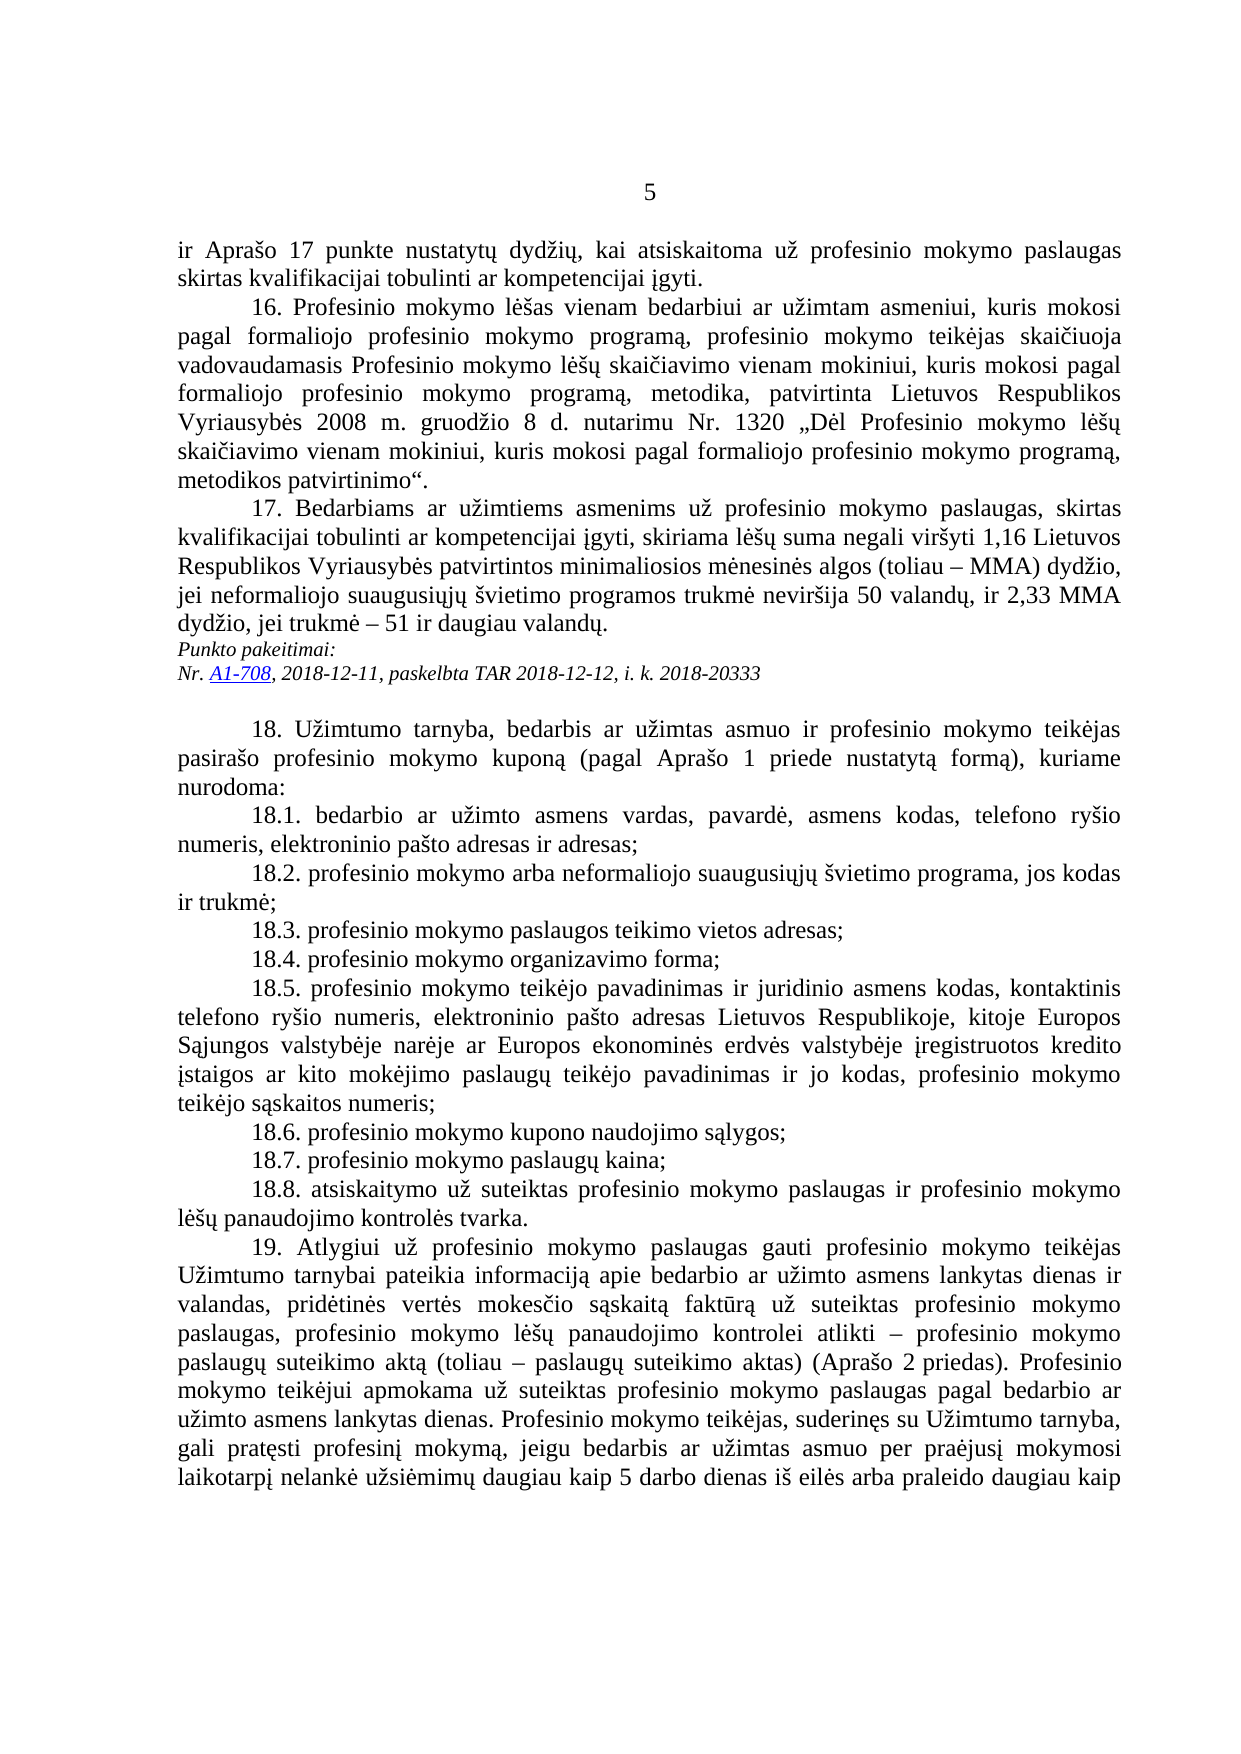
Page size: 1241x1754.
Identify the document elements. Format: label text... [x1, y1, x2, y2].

text 18.1. bedarbio ar užimto asmens vardas, pavardė, asmens kodas, telefono ryšio numeris, elektroninio pašto adresas ir adresas; [177, 800, 1122, 858]
text ir Aprašo 17 punkte nustatytų dydžių, kai atsiskaitoma už profesinio mokymo paslaugas skirtas kvalifikacijai tobulinti ar kompetencijai įgyti. [177, 235, 1122, 292]
text 18.4. profesinio mokymo organizavimo forma; [177, 944, 1122, 973]
text 18. Užimtumo tarnyba, bedarbis ar užimtas asmuo ir profesinio mokymo teikėjas pasirašo profesinio mokymo kuponą (pagal Aprašo 1 priede nustatytą formą), kuriame nurodoma: [177, 714, 1122, 800]
text 18.6. profesinio mokymo kupono naudojimo sąlygos; [177, 1117, 1122, 1145]
text 17. Bedarbiams ar užimtiems asmenims už profesinio mokymo paslaugas, skirtas kvalifikacijai tobulinti ar kompetencijai įgyti, skiriama lėšų suma negali viršyti 1,16 Lietuvos Respublikos Vyriausybės patvirtintos minimaliosios mėnesinės algos (toliau – MMA) dydžio, jei neformaliojo suaugusiųjų švietimo programos trukmė neviršija 50 valandų, ir 2,33 MMA dydžio, jei trukmė – 51 ir daugiau valandų. [177, 493, 1122, 637]
text 19. Atlygiui už profesinio mokymo paslaugas gauti profesinio mokymo teikėjas Užimtumo tarnybai pateikia informaciją apie bedarbio ar užimto asmens lankytas dienas ir valandas, pridėtinės vertės mokesčio sąskaitą faktūrą už suteiktas profesinio mokymo paslaugas, profesinio mokymo lėšų panaudojimo kontrolei atlikti – profesinio mokymo paslaugų suteikimo aktą (toliau – paslaugų suteikimo aktas) (Aprašo 2 priedas). Profesinio mokymo teikėjui apmokama už suteiktas profesinio mokymo paslaugas pagal bedarbio ar užimto asmens lankytas dienas. Profesinio mokymo teikėjas, suderinęs su Užimtumo tarnyba, gali pratęsti profesinį mokymą, jeigu bedarbis ar užimtas asmuo per praėjusį mokymosi laikotarpį nelankė užsiėmimų daugiau kaip 5 darbo dienas iš eilės arba praleido daugiau kaip [177, 1232, 1122, 1490]
text 18.2. profesinio mokymo arba neformaliojo suaugusiųjų švietimo programa, jos kodas ir trukmė; [177, 858, 1122, 915]
text Nr. A1-708, 2018-12-11, paskelbta TAR 2018-12-12, i. k. 2018-20333 [177, 661, 1122, 685]
text 18.8. atsiskaitymo už suteiktas profesinio mokymo paslaugas ir profesinio mokymo lėšų panaudojimo kontrolės tvarka. [177, 1174, 1122, 1232]
text Punkto pakeitimai: [177, 637, 1122, 661]
text 18.5. profesinio mokymo teikėjo pavadinimas ir juridinio asmens kodas, kontaktinis telefono ryšio numeris, elektroninio pašto adresas Lietuvos Respublikoje, kitoje Europos Sąjungos valstybėje narėje ar Europos ekonominės erdvės valstybėje įregistruotos kredito įstaigos ar kito mokėjimo paslaugų teikėjo pavadinimas ir jo kodas, profesinio mokymo teikėjo sąskaitos numeris; [177, 973, 1122, 1117]
text 16. Profesinio mokymo lėšas vienam bedarbiui ar užimtam asmeniui, kuris mokosi pagal formaliojo profesinio mokymo programą, profesinio mokymo teikėjas skaičiuoja vadovaudamasis Profesinio mokymo lėšų skaičiavimo vienam mokiniui, kuris mokosi pagal formaliojo profesinio mokymo programą, metodika, patvirtinta Lietuvos Respublikos Vyriausybės 2008 m. gruodžio 8 d. nutarimu Nr. 1320 „Dėl Profesinio mokymo lėšų skaičiavimo vienam mokiniui, kuris mokosi pagal formaliojo profesinio mokymo programą, metodikos patvirtinimo“. [177, 292, 1122, 493]
text 18.7. profesinio mokymo paslaugų kaina; [177, 1145, 1122, 1174]
text 18.3. profesinio mokymo paslaugos teikimo vietos adresas; [177, 915, 1122, 944]
